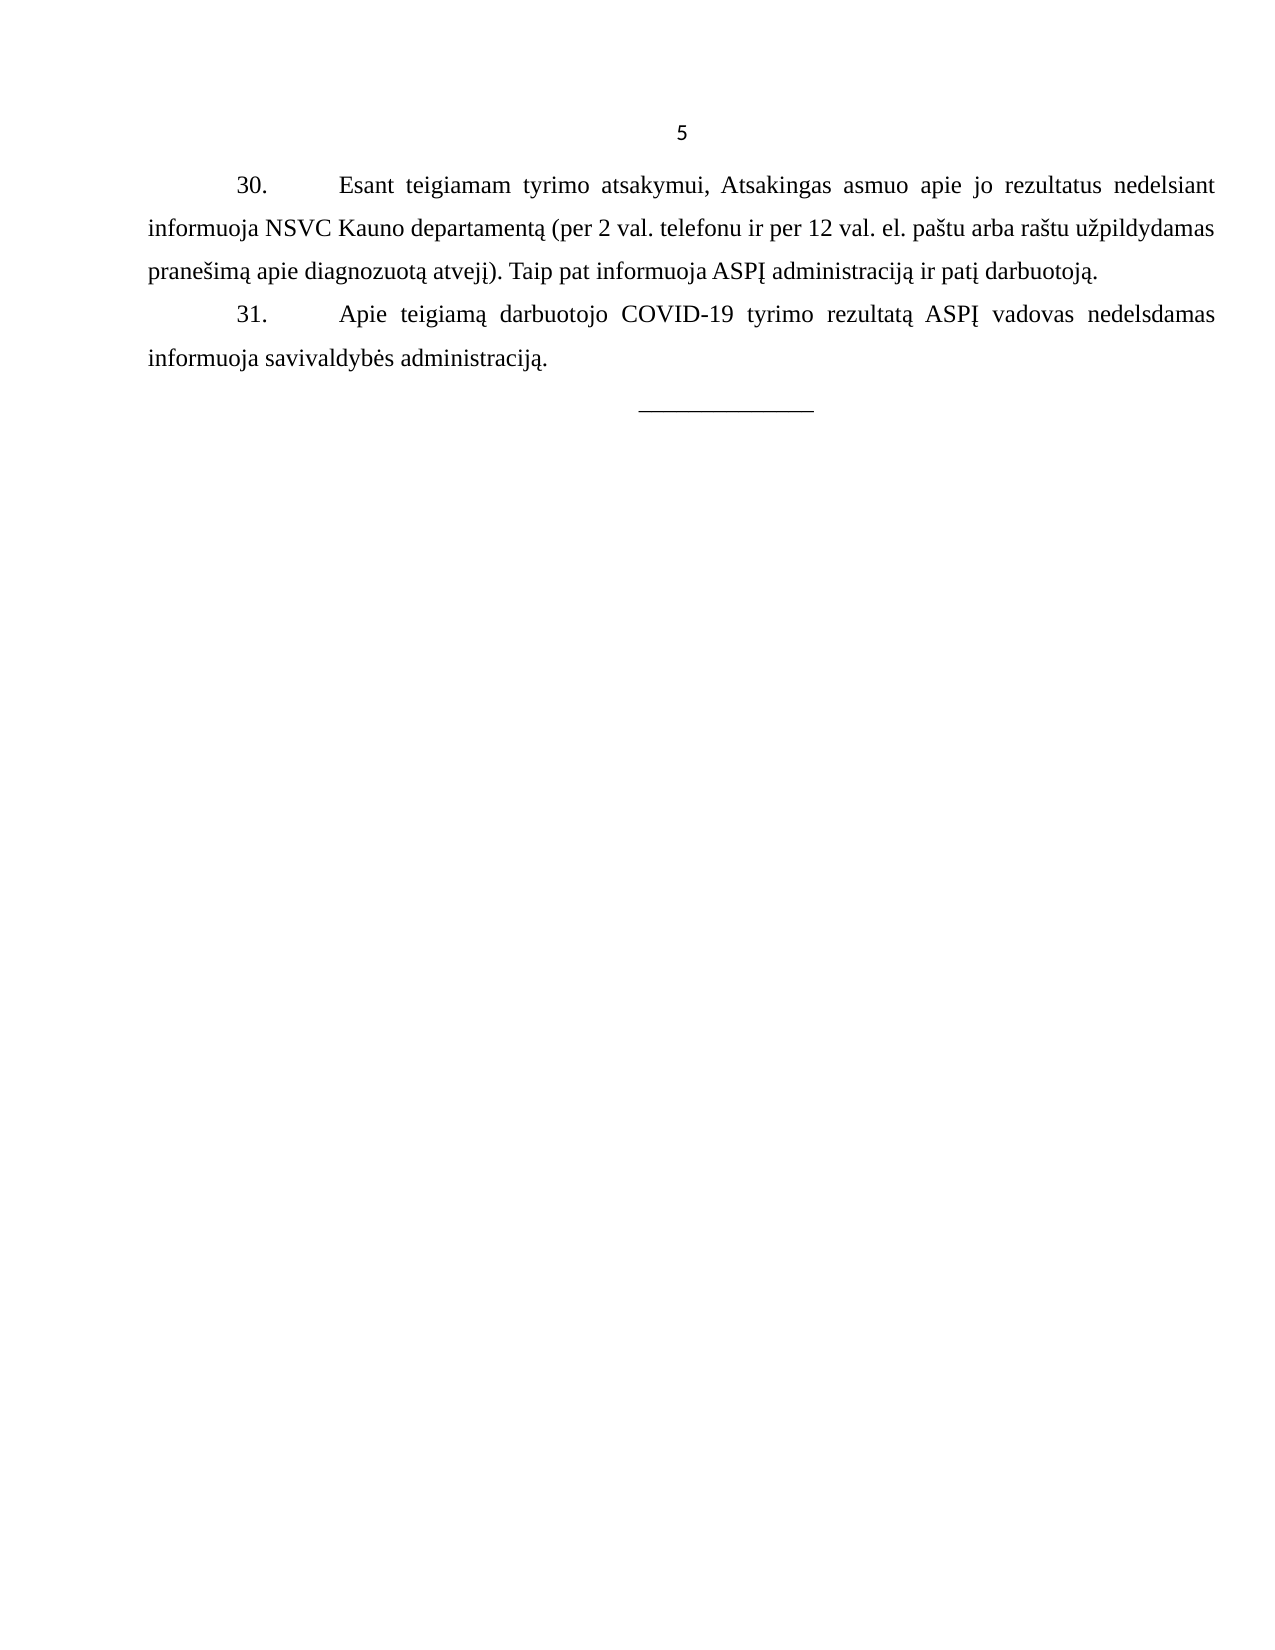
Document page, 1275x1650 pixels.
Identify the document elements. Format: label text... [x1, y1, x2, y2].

text 30. Esant teigiamam tyrimo atsakymui, Atsakingas asmuo apie jo rezultatus nedelsiant informuoja NSVC Kauno departamentą (per 2 val. telefonu ir per 12 val. el. paštu arba raštu užpildydamas pranešimą apie diagnozuotą atvejį). Taip pat informuoja ASPĮ administraciją ir patį darbuotoją. [148, 170, 1216, 285]
text ______________ [236, 386, 1216, 414]
text 31. Apie teigiamą darbuotojo COVID-19 tyrimo rezultatą ASPĮ vadovas nedelsdamas informuoja savivaldybės administraciją. [148, 299, 1216, 371]
